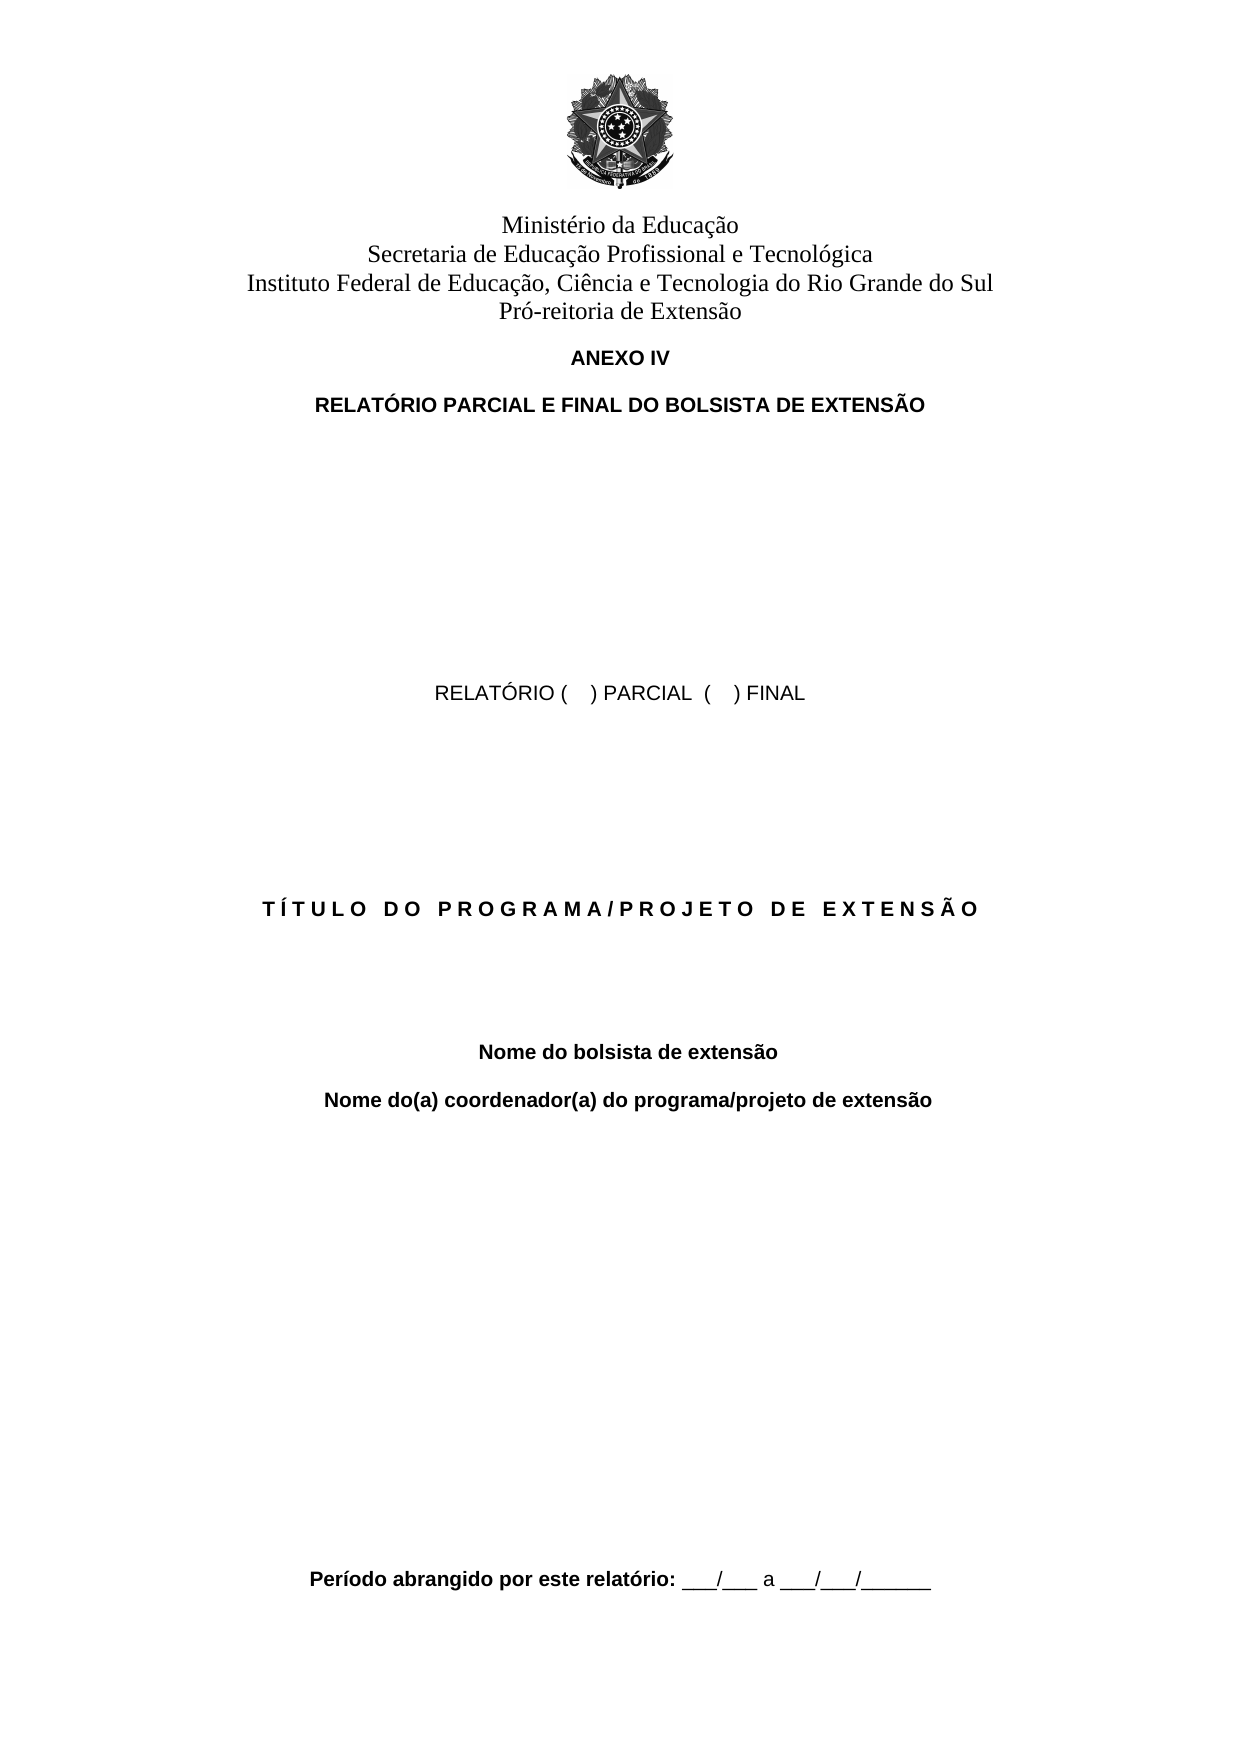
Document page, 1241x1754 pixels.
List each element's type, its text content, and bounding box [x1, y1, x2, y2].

text Período abrangido por este relatório: ___/___ a ___/___/______ [118, 1567, 1122, 1591]
text T Í T U L O D O P R O G R A M A / P R O J E T O D E E X T E N S Ã O [118, 896, 1122, 920]
text Nome do(a) coordenador(a) do programa/projeto de extensão [118, 1088, 1122, 1112]
picture [566, 74, 674, 189]
text RELATÓRIO ( ) PARCIAL ( ) FINAL [118, 681, 1122, 705]
text ANEXO IV [118, 345, 1122, 369]
text Nome do bolsista de extensão [118, 1040, 1122, 1064]
text RELATÓRIO PARCIAL E FINAL DO BOLSISTA DE EXTENSÃO [118, 393, 1122, 417]
